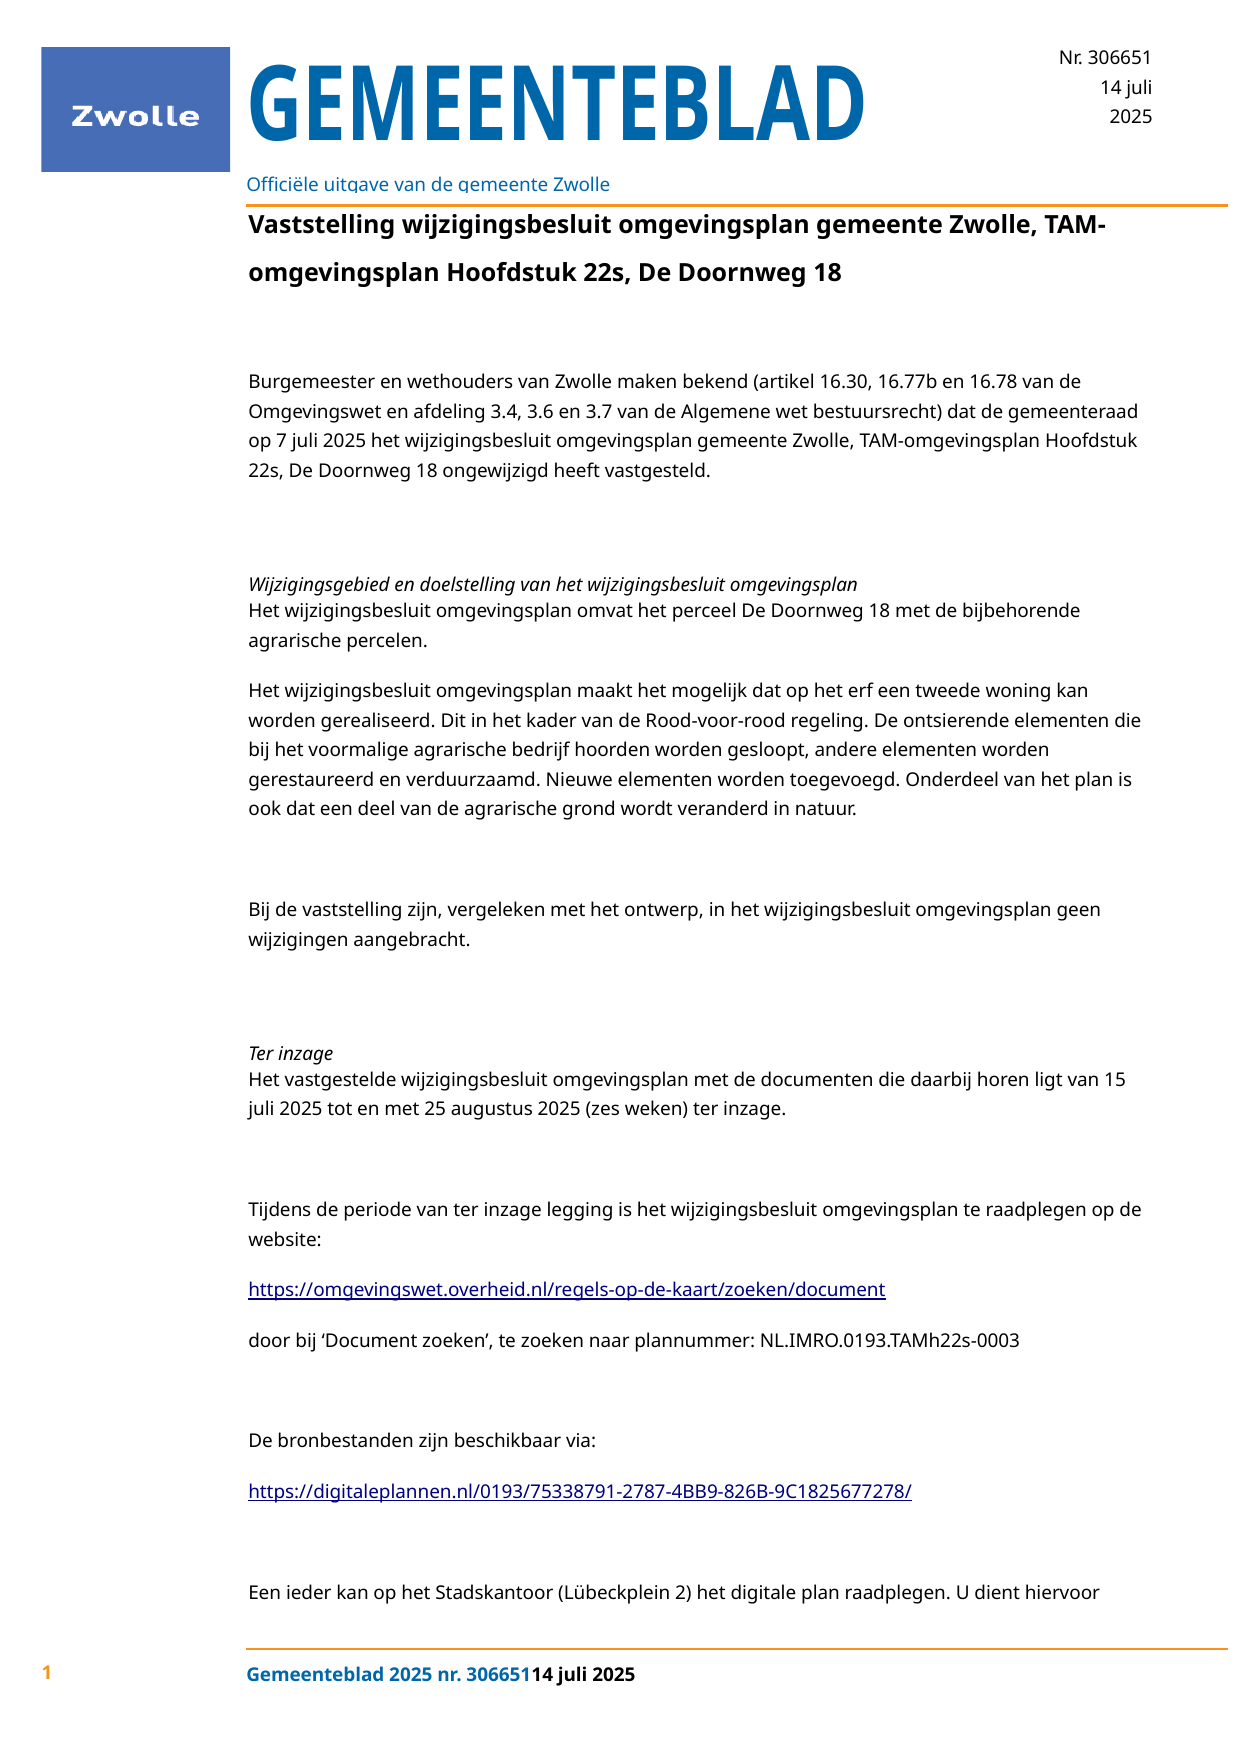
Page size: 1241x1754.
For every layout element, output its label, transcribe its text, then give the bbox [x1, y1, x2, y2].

text Ter inzage [248, 1040, 1152, 1066]
text Wijzigingsgebied en doelstelling van het wijzigingsbesluit omgevingsplan [248, 571, 1152, 597]
text De bronbestanden zijn beschikbaar via: [248, 1428, 1152, 1453]
text Bij de vaststelling zijn, vergeleken met het ontwerp, in het wijzigingsbesluit omgevingsplan geen wijzigingen aangebracht. [248, 896, 1152, 952]
text Vaststelling wijzigingsbesluit omgevingsplan gemeente Zwolle, TAM-omgevingsplan Hoofdstuk 22s, De Doornweg 18 [248, 207, 1152, 288]
picture [41, 47, 231, 172]
text Tijdens de periode van ter inzage legging is het wijzigingsbesluit omgevingsplan te raadplegen op de website: [248, 1196, 1152, 1252]
text https://digitaleplannen.nl/0193/75338791-2787-4BB9-826B-9C1825677278/ [248, 1478, 1152, 1504]
text Het wijzigingsbesluit omgevingsplan omvat het perceel De Doornweg 18 met de bijbehorende agrarische percelen. [248, 597, 1152, 652]
text Een ieder kan op het Stadskantoor (Lübeckplein 2) het digitale plan raadplegen. U dient hiervoor [248, 1579, 1152, 1605]
text Het vastgestelde wijzigingsbesluit omgevingsplan met de documenten die daarbij horen ligt van 15 juli 2025 tot en met 25 augustus 2025 (zes weken) ter inzage. [248, 1066, 1152, 1121]
text Burgemeester en wethouders van Zwolle maken bekend (artikel 16.30, 16.77b en 16.78 van de Omgevingswet en afdeling 3.4, 3.6 en 3.7 van de Algemene wet bestuursrecht) dat de gemeenteraad op 7 juli 2025 het wijzigingsbesluit omgevingsplan gemeente Zwolle, TAM-omgevingsplan Hoofdstuk 22s, De Doornweg 18 ongewijzigd heeft vastgesteld. [248, 368, 1152, 483]
text https://omgevingswet.overheid.nl/regels-op-de-kaart/zoeken/document [248, 1276, 1152, 1302]
text Het wijzigingsbesluit omgevingsplan maakt het mogelijk dat op het erf een tweede woning kan worden gerealiseerd. Dit in het kader van de Rood-voor-rood regeling. De ontsierende elementen die bij het voormalige agrarische bedrijf hoorden worden gesloopt, andere elementen worden gerestaureerd en verduurzaamd. Nieuwe elementen worden toegevoegd. Onderdeel van het plan is ook dat een deel van de agrarische grond wordt veranderd in natuur. [248, 677, 1152, 821]
text door bij ‘Document zoeken’, te zoeken naar plannummer: NL.IMRO.0193.TAMh22s-0003 [248, 1327, 1152, 1353]
